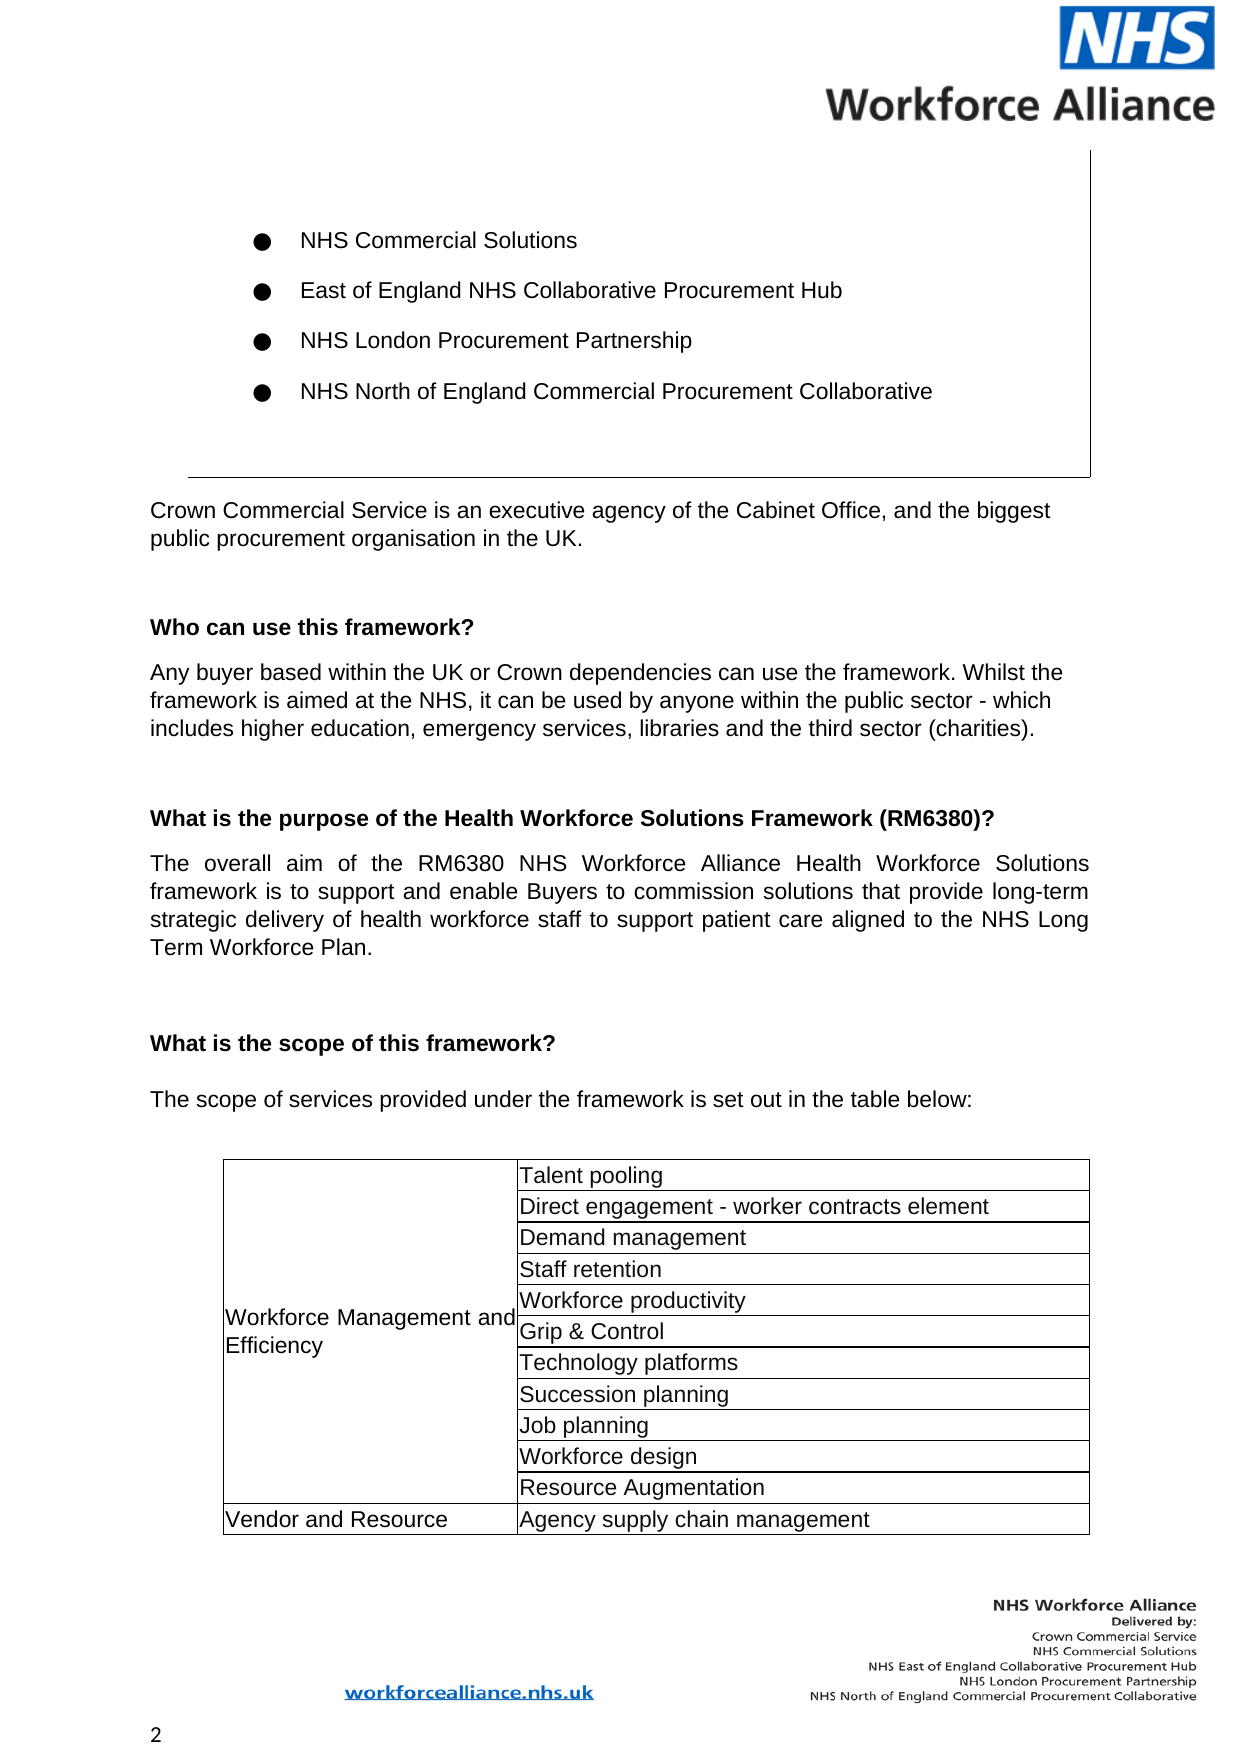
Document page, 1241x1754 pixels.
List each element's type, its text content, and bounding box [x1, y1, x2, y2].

table_cell Grip & Control [518, 1316, 1089, 1346]
list NHS London Procurement Partnership [187, 250, 1090, 301]
table_cell Job planning [518, 1410, 1089, 1440]
table_cell Workforce design [518, 1441, 1089, 1471]
table_cell Staff retention [518, 1254, 1089, 1284]
text What is the purpose of the Health Workforce Solutions Framework (RM6380)? [150, 805, 1090, 831]
text Crown Commercial Service is an executive agency of the Cabinet Office, and the biggest public procurement organisation in the UK. [150, 497, 1090, 551]
text What is the scope of this framework? [150, 1030, 1090, 1056]
text The overall aim of the RM6380 NHS Workforce Alliance Health Workforce Solutions framework is to support and enable Buyers to commission solutions that provide long-term strategic delivery of health workforce staff to support patient care aligned to the NHS Long Term Workforce Plan. [150, 850, 1090, 961]
table_cell Workforce productivity [518, 1285, 1089, 1315]
table_cell Vendor and Resource [224, 1504, 517, 1534]
table_header Workforce Management and Efficiency [224, 1160, 517, 1503]
text The scope of services provided under the framework is set out in the table below: [150, 1086, 1090, 1112]
table_cell Direct engagement - worker contracts element [518, 1191, 1089, 1221]
list NHS North of England Commercial Procurement Collaborative [187, 301, 1090, 477]
list NHS Commercial Solutions [187, 150, 1090, 200]
table_cell Resource Augmentation [518, 1473, 1089, 1503]
table_cell Demand management [518, 1223, 1089, 1253]
table_cell Agency supply chain management [518, 1504, 1089, 1534]
table_cell Succession planning [518, 1379, 1089, 1409]
table_cell Technology platforms [518, 1348, 1089, 1378]
text Any buyer based within the UK or Crown dependencies can use the framework. Whilst the framework is aimed at the NHS, it can be used by anyone within the public sector - which includes higher education, emergency services, libraries and the third sector (charities). [150, 659, 1090, 742]
text Who can use this framework? [150, 614, 1090, 641]
table_header Talent pooling [518, 1160, 1089, 1190]
list East of England NHS Collaborative Procurement Hub [187, 200, 1090, 250]
